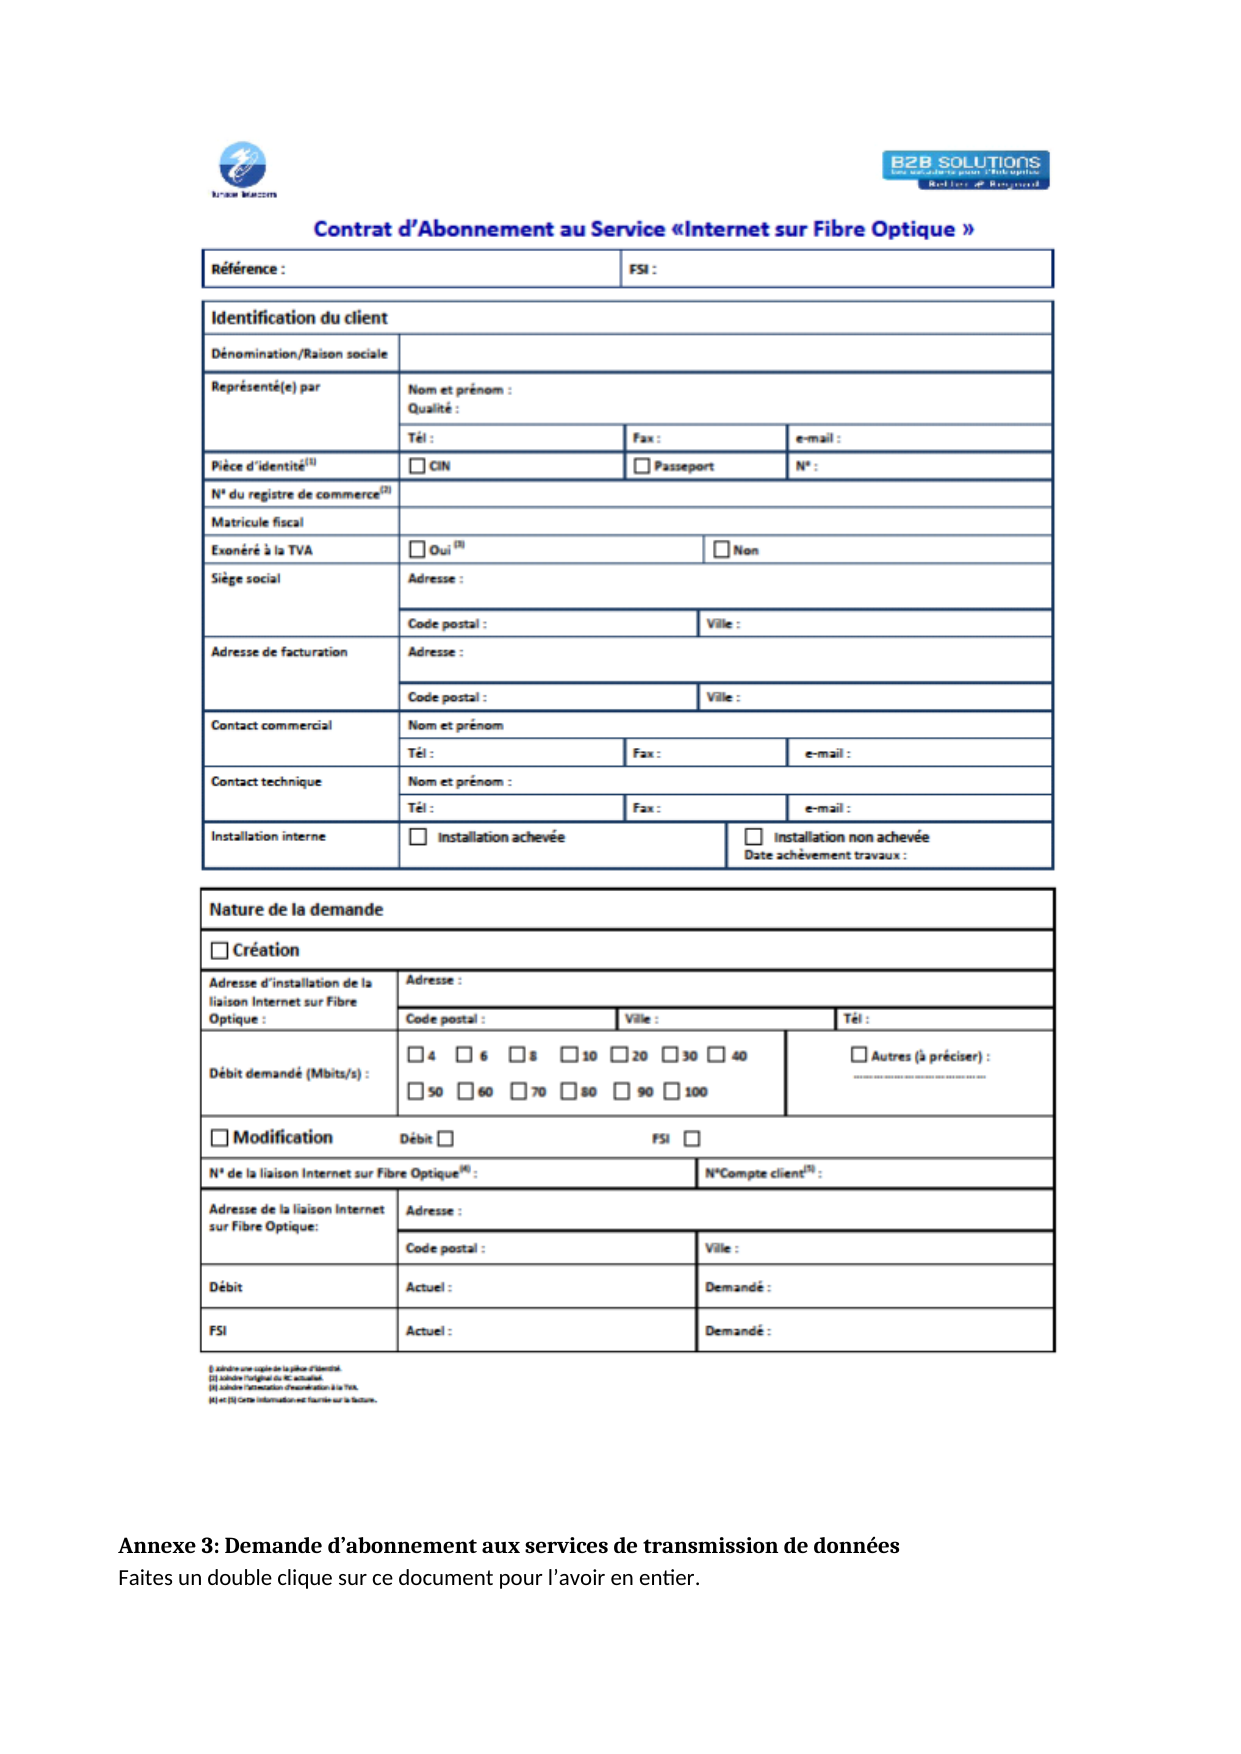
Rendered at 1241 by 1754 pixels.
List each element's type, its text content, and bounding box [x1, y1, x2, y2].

text Faites un double clique sur ce document pour l’avoir en entier. [118, 1563, 1122, 1591]
text Annexe 3: Demande d’abonnement aux services de transmission de données [118, 1533, 1122, 1559]
